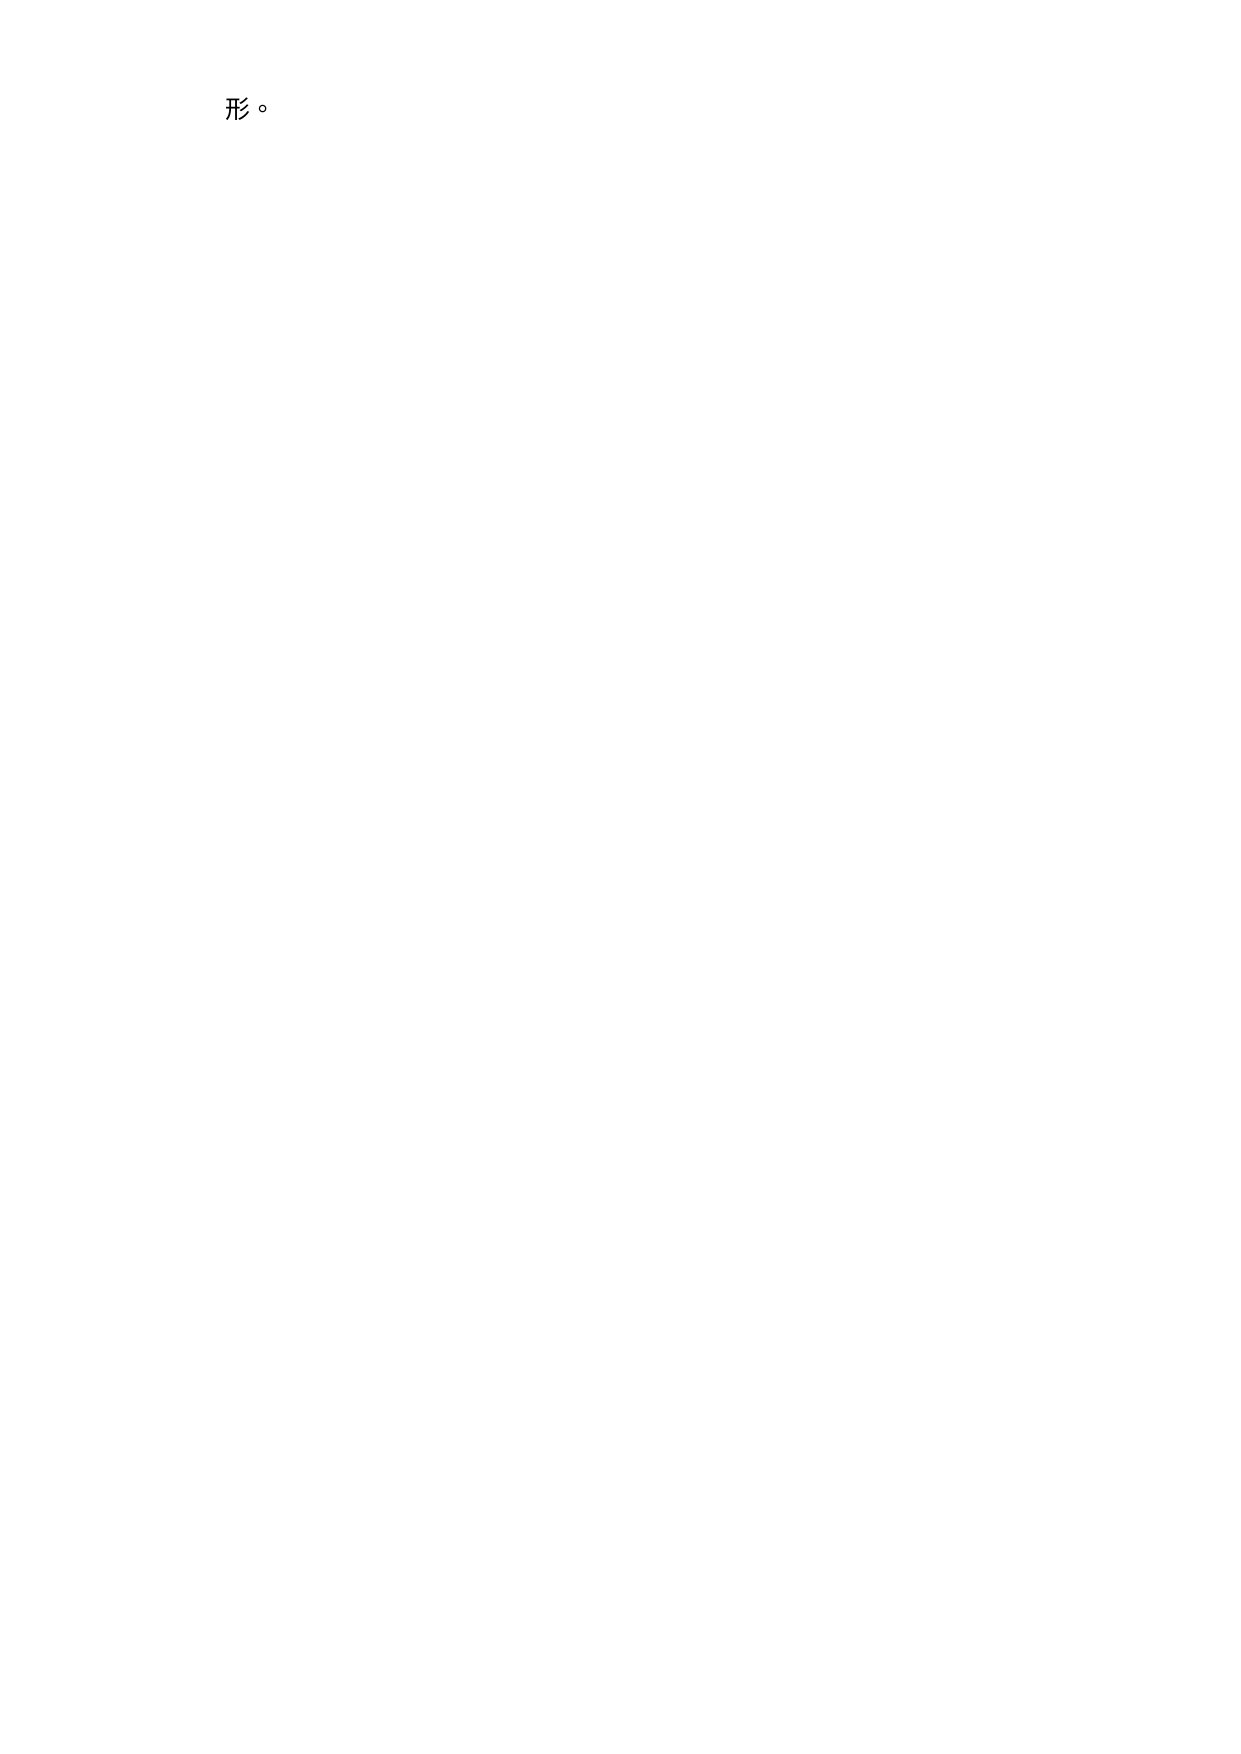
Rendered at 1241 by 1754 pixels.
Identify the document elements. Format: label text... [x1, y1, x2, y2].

list 依消費者保護法第四十三條規定，消費者向企業經營者、消保團體或消保官申訴未獲妥適處理，始得申請調解，故申請人應記明已申訴未獲妥適處理情形。 [187, 89, 1053, 127]
